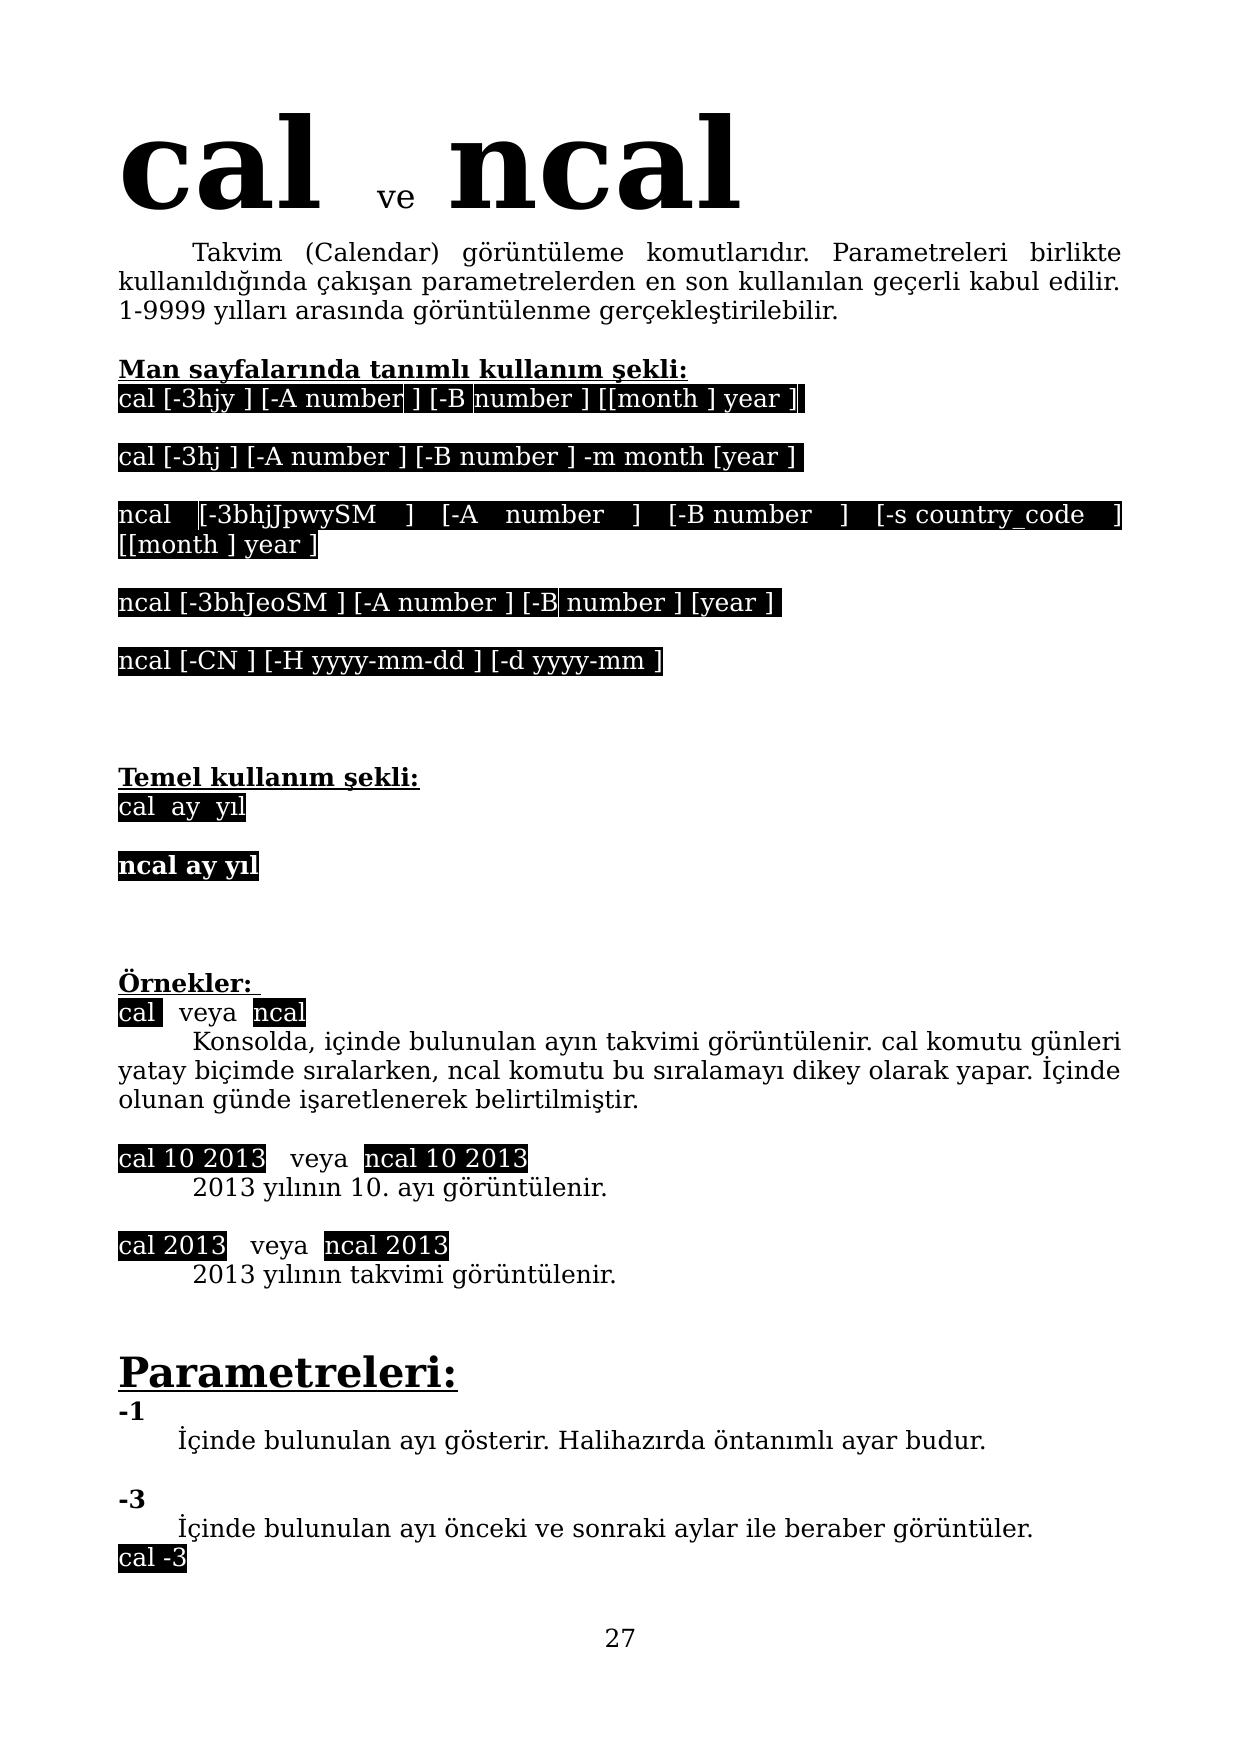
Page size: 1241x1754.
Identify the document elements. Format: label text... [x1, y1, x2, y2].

text cal 10 2013 veya ncal 10 2013 [118, 1144, 1122, 1173]
text cal ve ncal [118, 91, 1122, 238]
text Man sayfalarında tanımlı kullanım şekli: [118, 355, 1122, 384]
text Takvim (Calendar) görüntüleme komutlarıdır. Parametreleri birlikte kullanıldığında çakışan parametrelerden en son kullanılan geçerli kabul edilir. 1-9999 yılları arasında görüntülenme gerçekleştirilebilir. [118, 238, 1122, 326]
list cal -3 [118, 1543, 1122, 1573]
text cal veya ncal [118, 998, 1122, 1027]
text 2013 yılının takvimi görüntülenir. [118, 1261, 1122, 1290]
text Parametreleri: [118, 1348, 1122, 1397]
list İçinde bulunulan ayı gösterir. Halihazırda öntanımlı ayar budur. [177, 1426, 1122, 1456]
text cal [-3hj ] [-A number ] [-B number ] -m month [year ] [118, 442, 1122, 472]
subtitle -1 [118, 1397, 1122, 1426]
list İçinde bulunulan ayı önceki ve sonraki aylar ile beraber görüntüler. [177, 1514, 1122, 1543]
text ncal ay yıl [118, 851, 1122, 881]
subtitle -3 [118, 1485, 1122, 1514]
text cal [-3hjy ] [-A number ] [-B number ] [[month ] year ] [118, 384, 1122, 413]
text ncal [-3bhjJpwySM ] [-A number ] [-B number ] [-s country_code ] [[month ] year ] [118, 501, 1122, 559]
text Örnekler: [118, 969, 1122, 998]
text Konsolda, içinde bulunulan ayın takvimi görüntülenir. cal komutu günleri yatay biçimde sıralarken, ncal komutu bu sıralamayı dikey olarak yapar. İçinde olunan günde işaretlenerek belirtilmiştir. [118, 1027, 1122, 1115]
text cal ay yıl [118, 793, 1122, 822]
text cal 2013 veya ncal 2013 [118, 1231, 1122, 1261]
text ncal [-CN ] [-H yyyy-mm-dd ] [-d yyyy-mm ] [118, 647, 1122, 676]
text 2013 yılının 10. ayı görüntülenir. [118, 1173, 1122, 1202]
text ncal [-3bhJeoSM ] [-A number ] [-B number ] [year ] [118, 588, 1122, 617]
text Temel kullanım şekli: [118, 763, 1122, 793]
